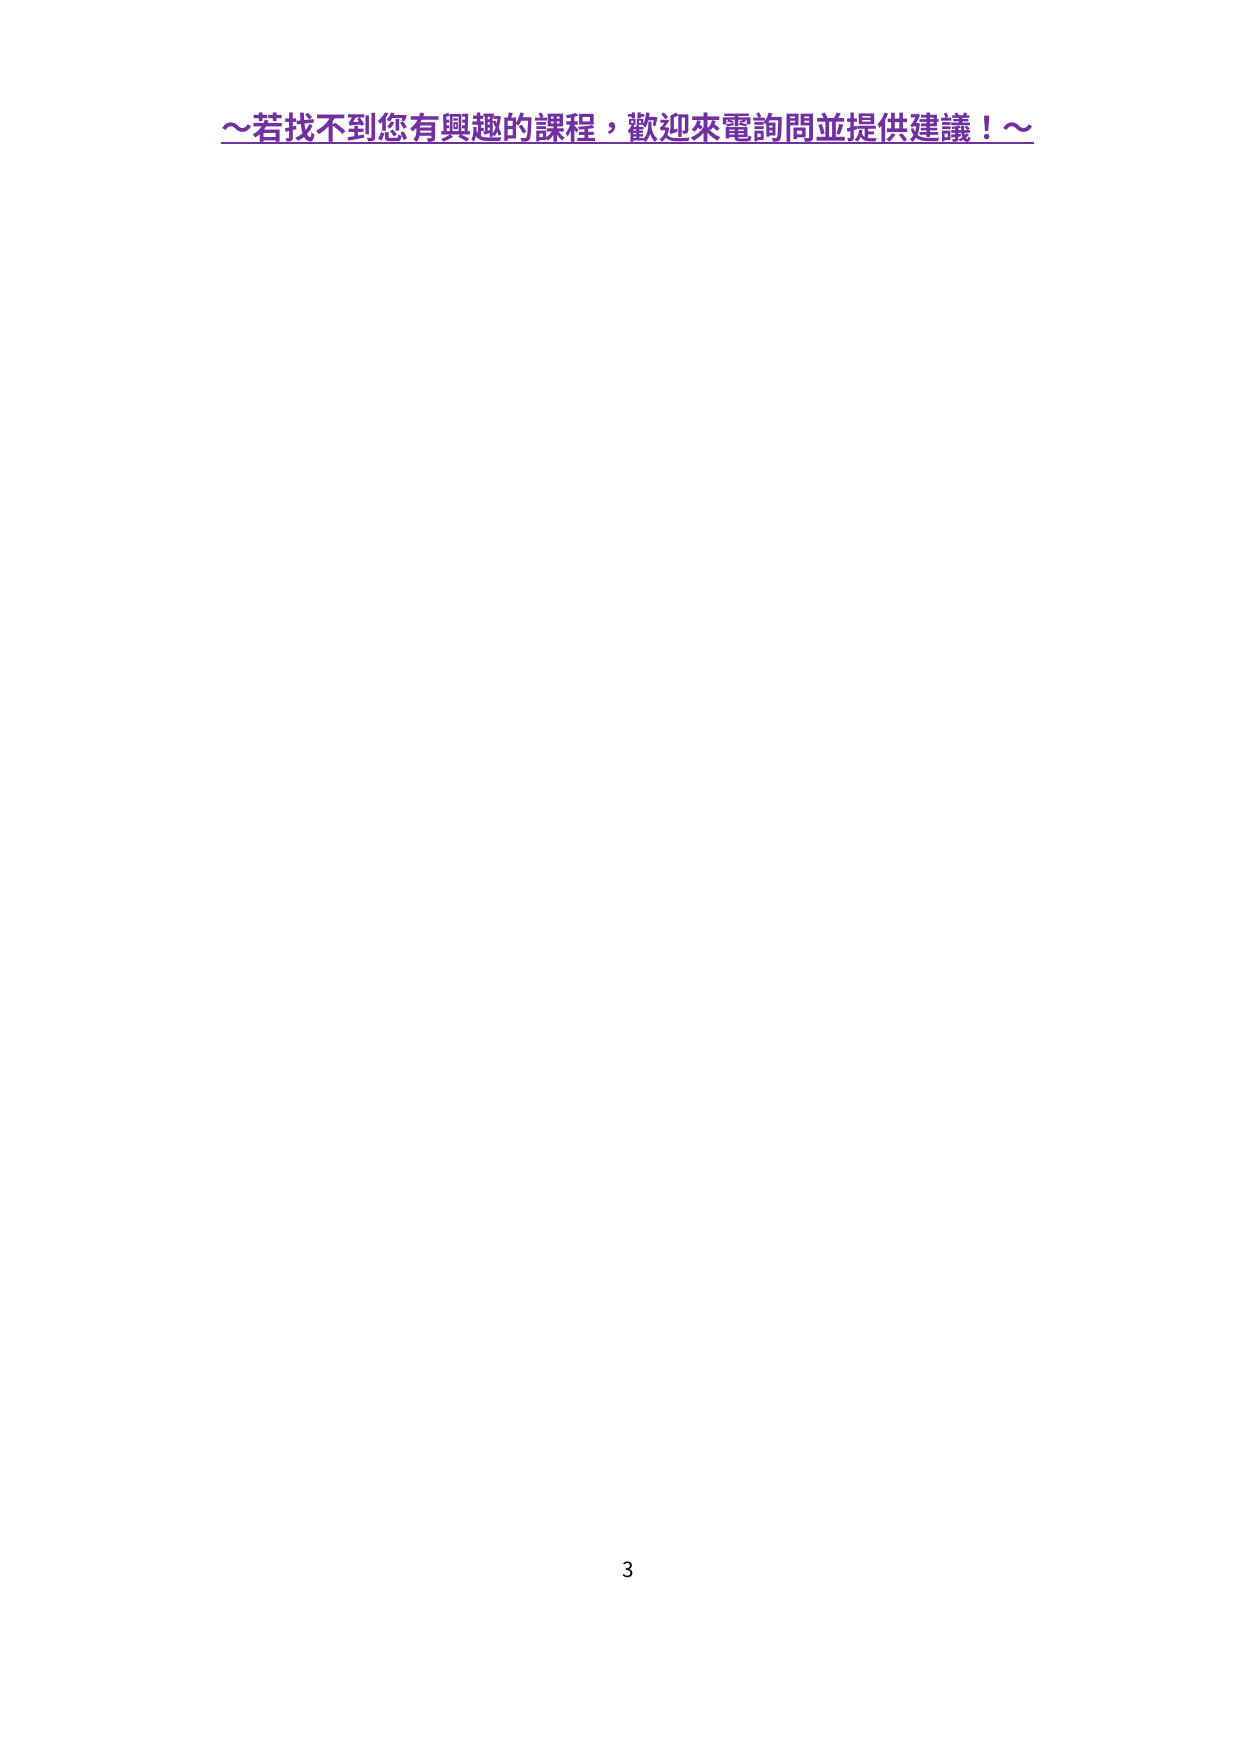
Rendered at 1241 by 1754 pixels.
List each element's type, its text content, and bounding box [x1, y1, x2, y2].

text ～若找不到您有興趣的課程，歡迎來電詢問並提供建議！～ [118, 103, 1137, 149]
